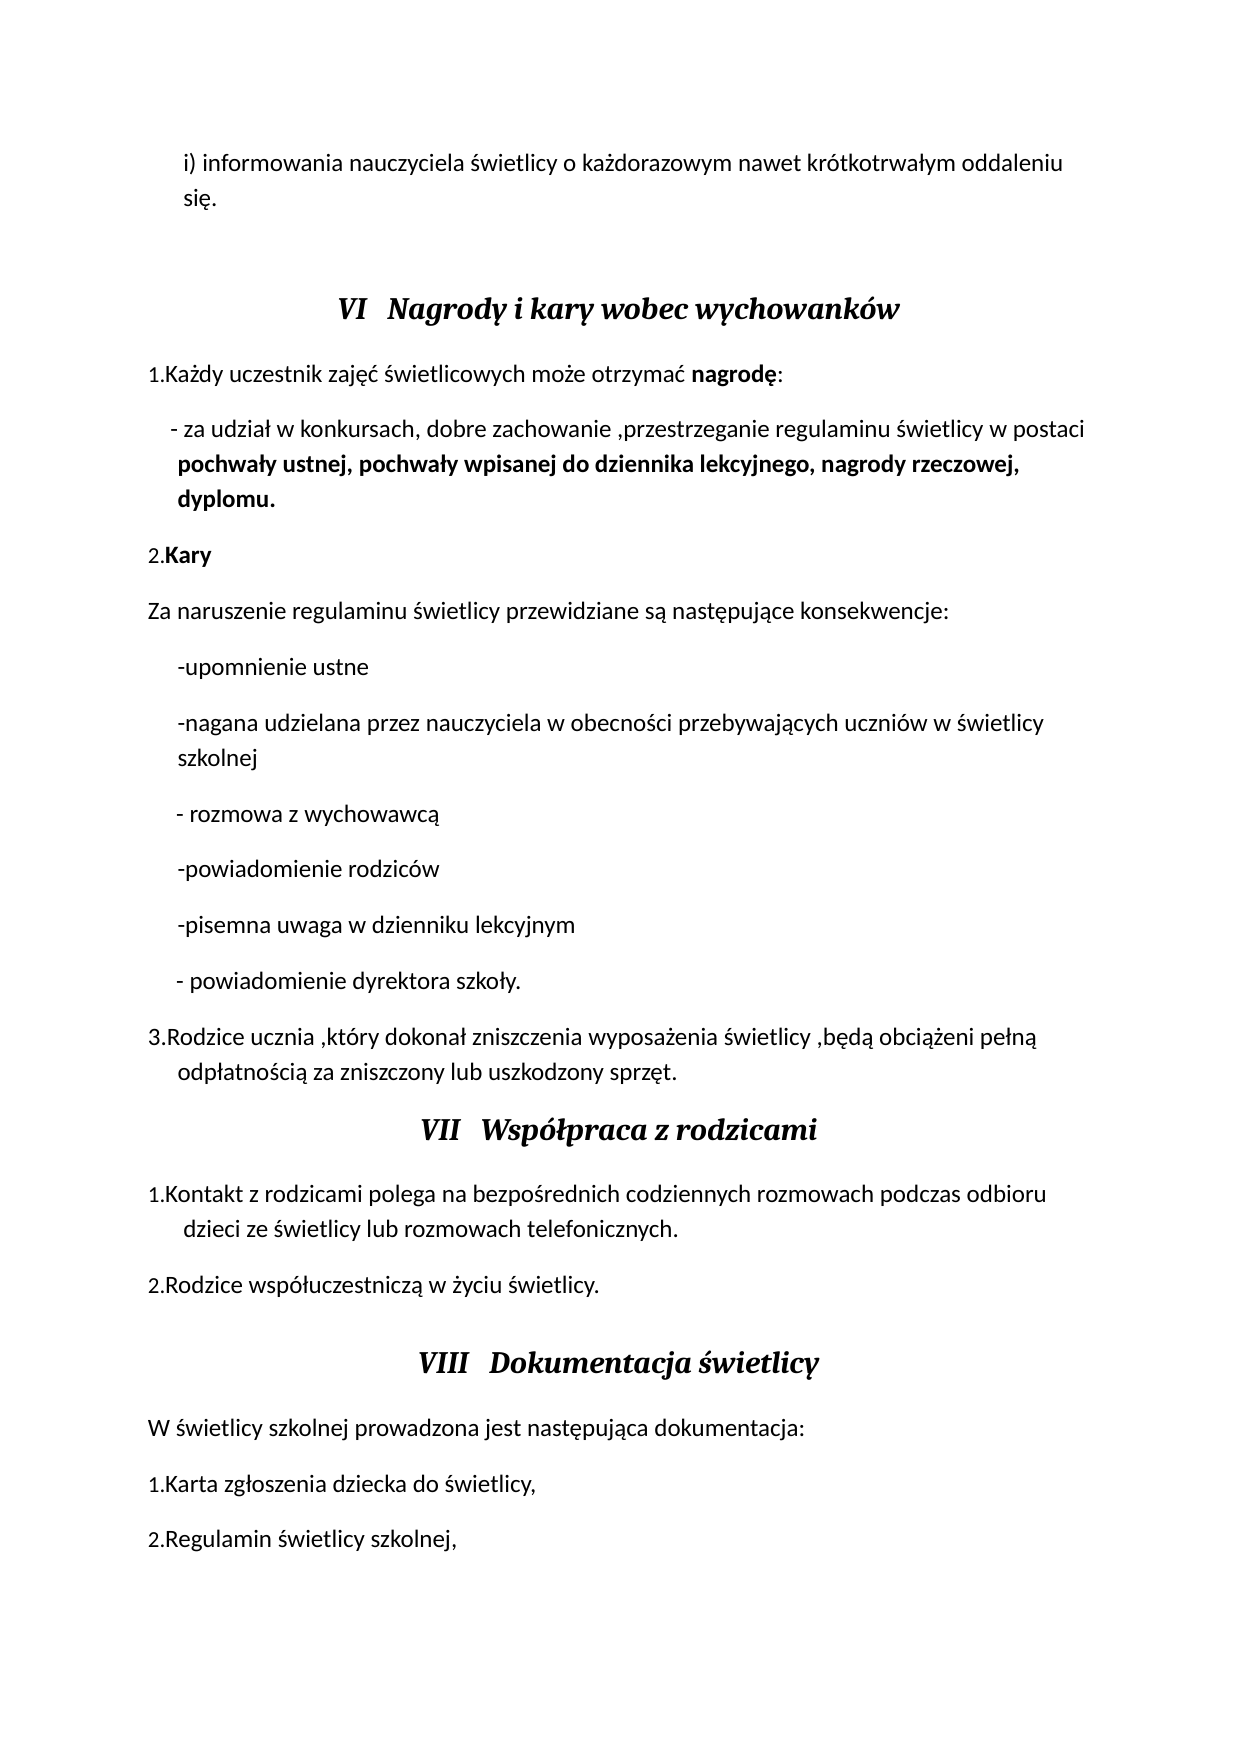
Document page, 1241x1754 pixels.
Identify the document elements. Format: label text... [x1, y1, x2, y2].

list - rozmowa z wychowawcą [148, 798, 1092, 828]
list - za udział w konkursach, dobre zachowanie ,przestrzeganie regulaminu świetlicy w postaci pochwały ustnej, pochwały wpisanej do dziennika lekcyjnego, nagrody rzeczowej, dyplomu. [148, 413, 1092, 514]
list Za naruszenie regulaminu świetlicy przewidziane są następujące konsekwencje: [148, 595, 1092, 626]
subtitle VI Nagrody i kary wobec wychowanków [148, 291, 1092, 327]
list 3.Rodzice ucznia ,który dokonał zniszczenia wyposażenia świetlicy ,będą obciążeni pełną odpłatnością za zniszczony lub uszkodzony sprzęt. [148, 1021, 1092, 1087]
list Regulamin świetlicy szkolnej, [148, 1523, 1092, 1554]
list - powiadomienie dyrektora szkoły. [148, 965, 1092, 996]
list Kontakt z rodzicami polega na bezpośrednich codziennych rozmowach podczas odbioru dzieci ze świetlicy lub rozmowach telefonicznych. [148, 1178, 1092, 1244]
list -upomnienie ustne [148, 651, 1092, 682]
list -powiadomienie rodziców [148, 853, 1092, 884]
list -pisemna uwaga w dzienniku lekcyjnym [148, 909, 1092, 940]
list Karta zgłoszenia dziecka do świetlicy, [148, 1468, 1092, 1498]
text W świetlicy szkolnej prowadzona jest następująca dokumentacja: [148, 1412, 1092, 1442]
list i) informowania nauczyciela świetlicy o każdorazowym nawet krótkotrwałym oddaleniu się. [148, 148, 1092, 213]
list Rodzice współuczestniczą w życiu świetlicy. [148, 1269, 1092, 1299]
subtitle VIII Dokumentacja świetlicy [148, 1346, 1092, 1382]
list Kary [148, 539, 1092, 570]
subtitle VII Współpraca z rodzicami [148, 1112, 1092, 1148]
list Każdy uczestnik zajęć świetlicowych może otrzymać nagrodę: [148, 358, 1092, 388]
list -nagana udzielana przez nauczyciela w obecności przebywających uczniów w świetlicy szkolnej [148, 707, 1092, 772]
